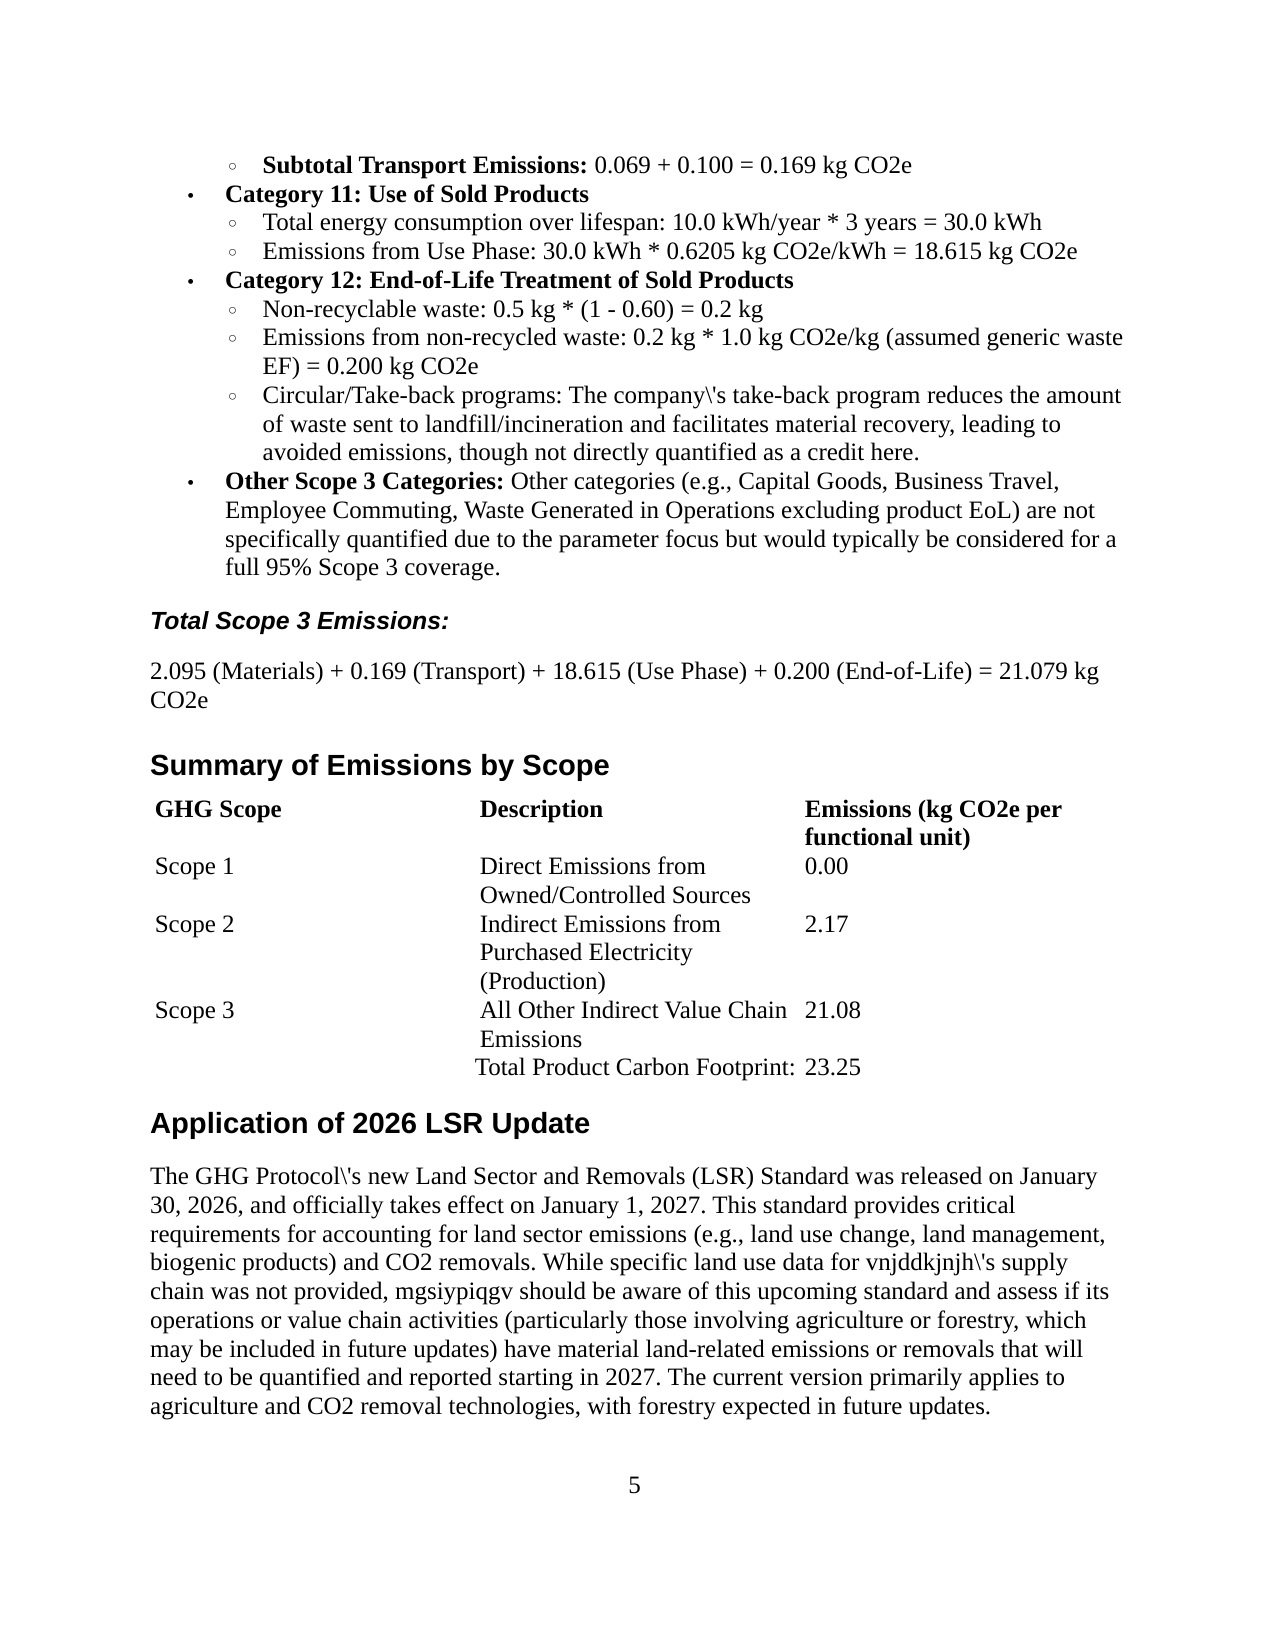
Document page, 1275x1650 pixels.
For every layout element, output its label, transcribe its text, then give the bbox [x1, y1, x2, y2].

text The GHG Protocol\'s new Land Sector and Removals (LSR) Standard was released on January 30, 2026, and officially takes effect on January 1, 2027. This standard provides critical requirements for accounting for land sector emissions (e.g., land use change, land management, biogenic products) and CO2 removals. While specific land use data for vnjddkjnjh\'s supply chain was not provided, mgsiypiqgv should be aware of this upcoming standard and assess if its operations or value chain activities (particularly those involving agriculture or forestry, which may be included in future updates) have material land-related emissions or removals that will need to be quantified and reported starting in 2027. The current version primarily applies to agriculture and CO2 removal technologies, with forestry expected in future updates. [150, 1161, 1125, 1420]
table_cell 2.17 [800, 909, 1125, 995]
list Subtotal Transport Emissions: 0.069 + 0.100 = 0.169 kg CO2e [225, 150, 1125, 179]
list Total energy consumption over lifespan: 10.0 kWh/year * 3 years = 30.0 kWh [225, 207, 1125, 236]
list Emissions from non-recycled waste: 0.2 kg * 1.0 kg CO2e/kg (assumed generic waste EF) = 0.200 kg CO2e [225, 322, 1125, 380]
list Category 12: End-of-Life Treatment of Sold Products [187, 265, 1125, 294]
subtitle Summary of Emissions by Scope [150, 748, 1125, 781]
table_cell Scope 2 [150, 909, 475, 995]
list Emissions from Use Phase: 30.0 kWh * 0.6205 kg CO2e/kWh = 18.615 kg CO2e [225, 236, 1125, 265]
table_cell Scope 3 [150, 995, 475, 1052]
table_cell Total Product Carbon Footprint: [150, 1053, 800, 1081]
table_cell All Other Indirect Value Chain Emissions [475, 995, 800, 1052]
table_cell 23.25 [800, 1053, 1125, 1081]
list Non-recyclable waste: 0.5 kg * (1 - 0.60) = 0.2 kg [225, 294, 1125, 322]
list Circular/Take-back programs: The company\'s take-back program reduces the amount of waste sent to landfill/incineration and facilitates material recovery, leading to avoided emissions, though not directly quantified as a credit here. [225, 380, 1125, 466]
table_header GHG Scope [150, 794, 475, 851]
table_header Description [475, 794, 800, 851]
table_cell Direct Emissions from Owned/Controlled Sources [475, 851, 800, 909]
table_cell 0.00 [800, 851, 1125, 909]
table_cell Scope 1 [150, 851, 475, 909]
list Category 11: Use of Sold Products [187, 179, 1125, 207]
table_header Emissions (kg CO2e per functional unit) [800, 794, 1125, 851]
table_cell 21.08 [800, 995, 1125, 1052]
table_cell Indirect Emissions from Purchased Electricity (Production) [475, 909, 800, 995]
text 2.095 (Materials) + 0.169 (Transport) + 18.615 (Use Phase) + 0.200 (End-of-Life) = 21.079 kg CO2e [150, 656, 1125, 714]
subtitle Application of 2026 LSR Update [150, 1106, 1125, 1140]
subtitle Total Scope 3 Emissions: [150, 606, 1125, 635]
list Other Scope 3 Categories: Other categories (e.g., Capital Goods, Business Travel, Employee Commuting, Waste Generated in Operations excluding product EoL) are not specifically quantified due to the parameter focus but would typically be considered for a full 95% Scope 3 coverage. [187, 466, 1125, 581]
